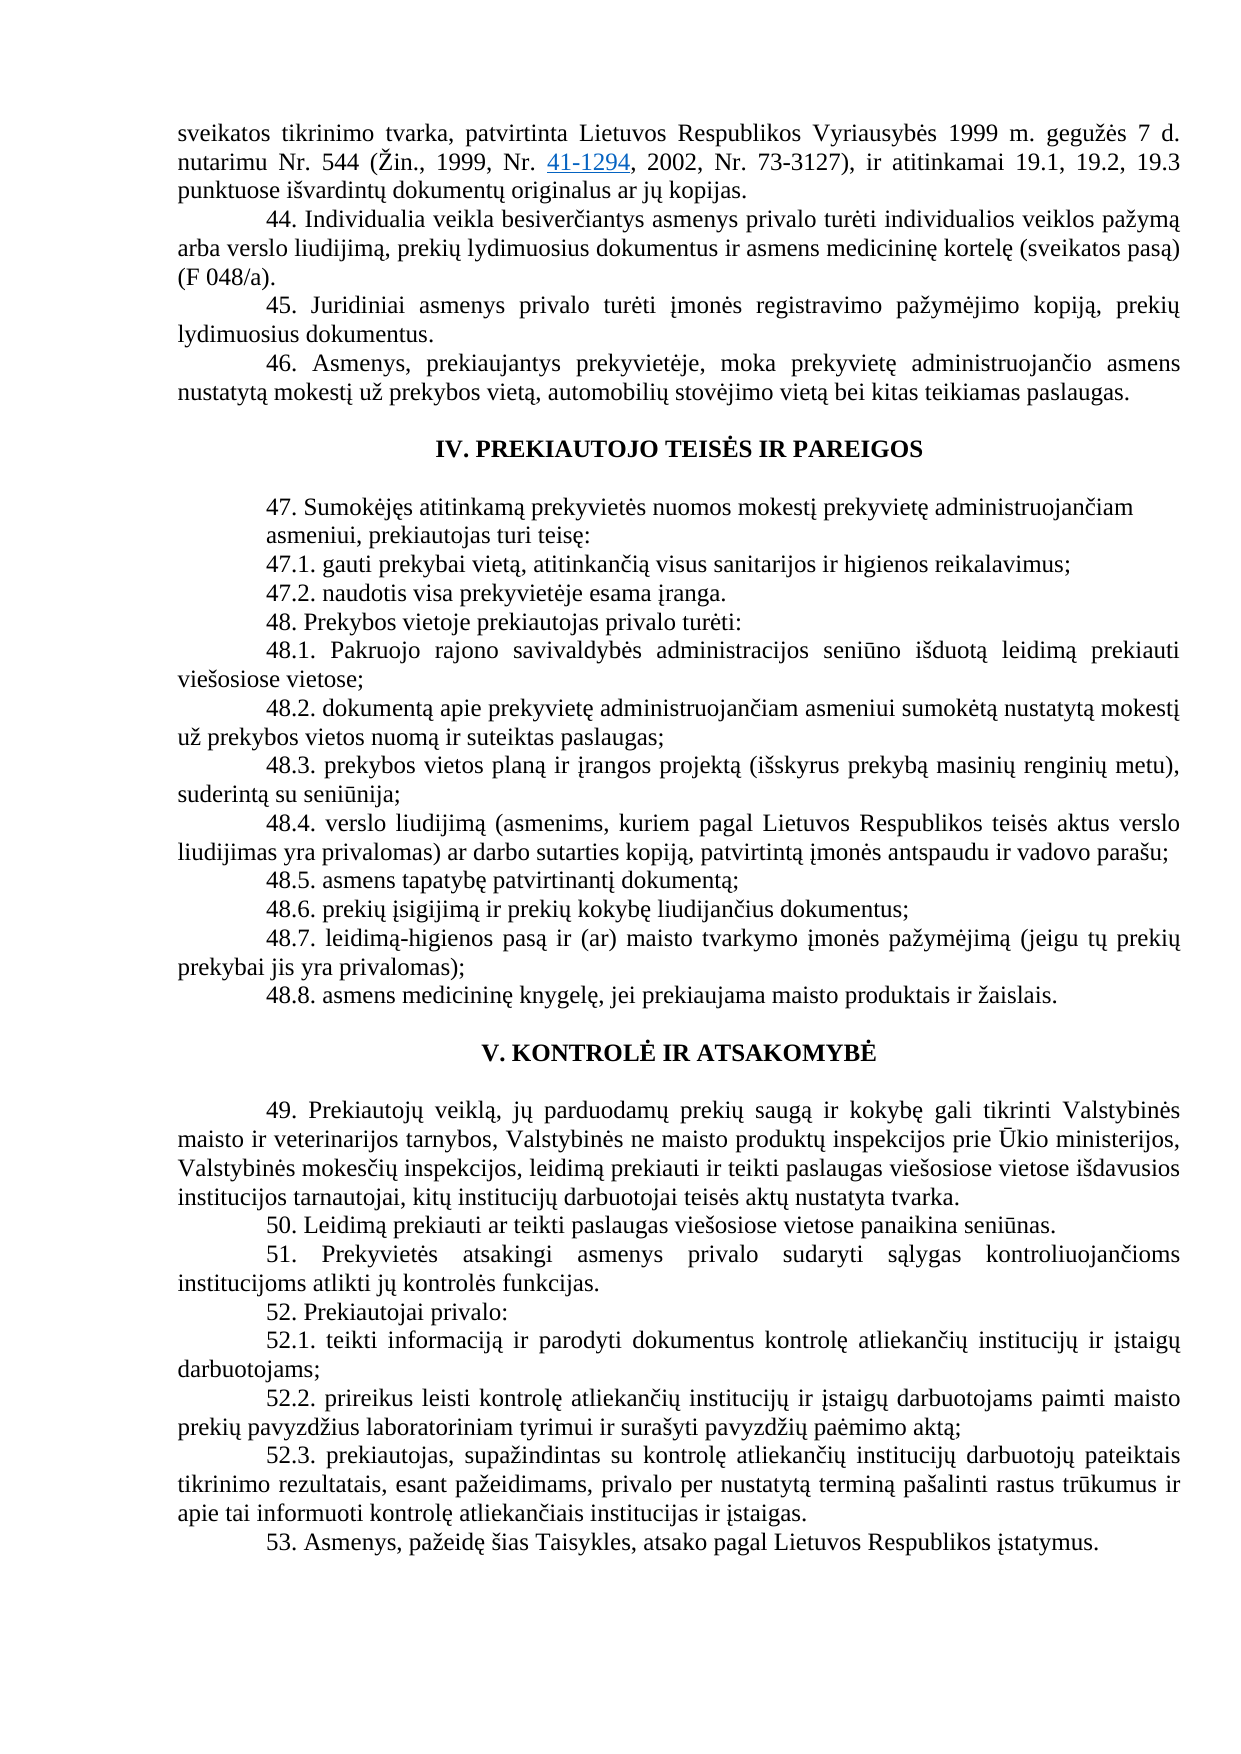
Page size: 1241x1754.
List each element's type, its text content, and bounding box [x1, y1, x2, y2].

text 48.3. prekybos vietos planą ir įrangos projektą (išskyrus prekybą masinių renginių metu), suderintą su seniūnija; [177, 751, 1181, 808]
text 47.1. gauti prekybai vietą, atitinkančią visus sanitarijos ir higienos reikalavimus; [177, 549, 1181, 578]
text 52.1. teikti informaciją ir parodyti dokumentus kontrolę atliekančių institucijų ir įstaigų darbuotojams; [177, 1326, 1181, 1383]
text 48.1. Pakruojo rajono savivaldybės administracijos seniūno išduotą leidimą prekiauti viešosiose vietose; [177, 636, 1181, 693]
text IV. PREKIAUTOJO TEISĖS IR PAREIGOS [177, 434, 1181, 463]
text 46. Asmenys, prekiaujantys prekyvietėje, moka prekyvietę administruojančio asmens nustatytą mokestį už prekybos vietą, automobilių stovėjimo vietą bei kitas teikiamas paslaugas. [177, 348, 1181, 406]
text 51. Prekyvietės atsakingi asmenys privalo sudaryti sąlygas kontroliuojančioms institucijoms atlikti jų kontrolės funkcijas. [177, 1239, 1181, 1297]
text 52.3. prekiautojas, supažindintas su kontrolę atliekančių institucijų darbuotojų pateiktais tikrinimo rezultatais, esant pažeidimams, privalo per nustatytą terminą pašalinti rastus trūkumus ir apie tai informuoti kontrolę atliekančiais institucijas ir įstaigas. [177, 1441, 1181, 1527]
text 44. Individualia veikla besiverčiantys asmenys privalo turėti individualios veiklos pažymą arba verslo liudijimą, prekių lydimuosius dokumentus ir asmens medicininę kortelę (sveikatos pasą) (F 048/a). [177, 204, 1181, 291]
text 48.7. leidimą-higienos pasą ir (ar) maisto tvarkymo įmonės pažymėjimą (jeigu tų prekių prekybai jis yra privalomas); [177, 923, 1181, 981]
text 47.2. naudotis visa prekyvietėje esama įranga. [177, 578, 1181, 607]
text 48.5. asmens tapatybę patvirtinantį dokumentą; [177, 866, 1181, 894]
text sveikatos tikrinimo tvarka, patvirtinta Lietuvos Respublikos Vyriausybės 1999 m. gegužės 7 d. nutarimu Nr. 544 (Žin., 1999, Nr. 41-1294, 2002, Nr. 73-3127), ir atitinkamai 19.1, 19.2, 19.3 punktuose išvardintų dokumentų originalus ar jų kopijas. [177, 118, 1181, 204]
text 48.4. verslo liudijimą (asmenims, kuriem pagal Lietuvos Respublikos teisės aktus verslo liudijimas yra privalomas) ar darbo sutarties kopiją, patvirtintą įmonės antspaudu ir vadovo parašu; [177, 808, 1181, 866]
text V. KONTROLĖ IR ATSAKOMYBĖ [177, 1038, 1181, 1067]
text 49. Prekiautojų veiklą, jų parduodamų prekių saugą ir kokybę gali tikrinti Valstybinės maisto ir veterinarijos tarnybos, Valstybinės ne maisto produktų inspekcijos prie Ūkio ministerijos, Valstybinės mokesčių inspekcijos, leidimą prekiauti ir teikti paslaugas viešosiose vietose išdavusios institucijos tarnautojai, kitų institucijų darbuotojai teisės aktų nustatyta tvarka. [177, 1096, 1181, 1211]
text 50. Leidimą prekiauti ar teikti paslaugas viešosiose vietose panaikina seniūnas. [177, 1211, 1181, 1239]
text 48.8. asmens medicininę knygelę, jei prekiaujama maisto produktais ir žaislais. [177, 981, 1181, 1009]
text 52.2. prireikus leisti kontrolę atliekančių institucijų ir įstaigų darbuotojams paimti maisto prekių pavyzdžius laboratoriniam tyrimui ir surašyti pavyzdžių paėmimo aktą; [177, 1383, 1181, 1441]
text 52. Prekiautojai privalo: [177, 1297, 1181, 1326]
text 45. Juridiniai asmenys privalo turėti įmonės registravimo pažymėjimo kopiją, prekių lydimuosius dokumentus. [177, 291, 1181, 348]
text 48. Prekybos vietoje prekiautojas privalo turėti: [177, 607, 1181, 636]
text 48.6. prekių įsigijimą ir prekių kokybę liudijančius dokumentus; [177, 894, 1181, 923]
text 47. Sumokėjęs atitinkamą prekyvietės nuomos mokestį prekyvietę administruojančiam [177, 492, 1181, 521]
text 48.2. dokumentą apie prekyvietę administruojančiam asmeniui sumokėtą nustatytą mokestį už prekybos vietos nuomą ir suteiktas paslaugas; [177, 693, 1181, 751]
text 53. Asmenys, pažeidę šias Taisykles, atsako pagal Lietuvos Respublikos įstatymus. [177, 1527, 1181, 1556]
text asmeniui, prekiautojas turi teisę: [177, 521, 1181, 549]
